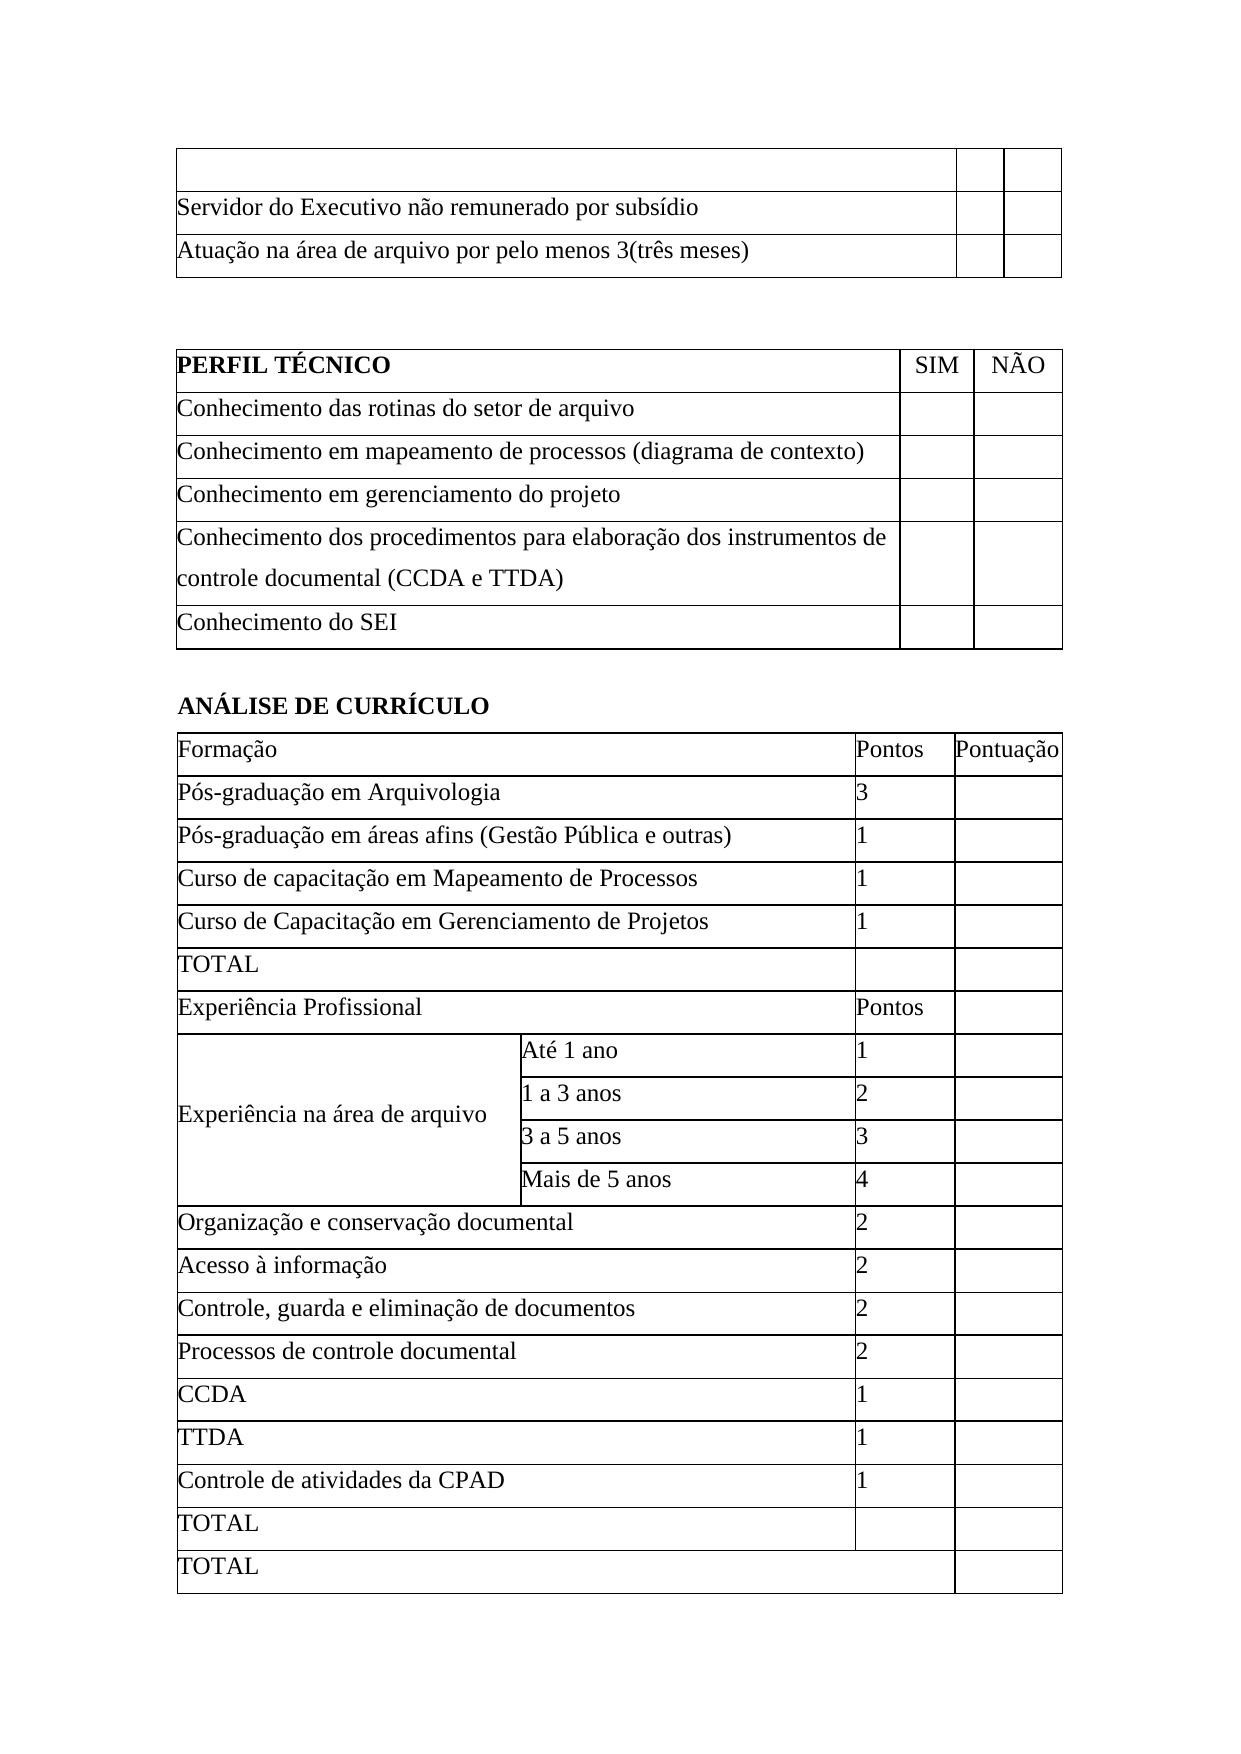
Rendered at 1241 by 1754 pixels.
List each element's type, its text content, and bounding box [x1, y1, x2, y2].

table_cell [956, 1336, 1062, 1377]
table_cell 3 a 5 anos [522, 1121, 855, 1162]
table_cell 2 [856, 1336, 954, 1377]
table_cell [956, 906, 1062, 947]
table_cell 1 [856, 1422, 954, 1463]
table_header NÃO [975, 350, 1062, 391]
table_cell [957, 192, 1003, 234]
table_cell [975, 606, 1062, 648]
table_cell 1 [856, 820, 954, 861]
table_cell Conhecimento das rotinas do setor de arquivo [177, 393, 899, 434]
table_cell 2 [856, 1250, 954, 1291]
table_cell [975, 393, 1062, 434]
table_cell Atuação na área de arquivo por pelo menos 3(três meses) [177, 235, 956, 277]
table_cell [901, 522, 973, 605]
table_cell Conhecimento do SEI [177, 606, 899, 648]
table_cell Conhecimento em gerenciamento do projeto [177, 479, 899, 521]
table_cell [956, 1293, 1062, 1334]
table_cell [956, 1250, 1062, 1291]
table_cell [975, 522, 1062, 605]
table_cell TOTAL [178, 1551, 954, 1592]
table_cell 1 [856, 906, 954, 947]
table_cell [957, 235, 1003, 277]
table_cell [956, 1379, 1062, 1420]
table_cell 1 [856, 863, 954, 904]
table_cell [956, 1164, 1062, 1205]
table_cell Servidor do Executivo não remunerado por subsídio [177, 192, 956, 234]
table_cell Acesso à informação [178, 1250, 855, 1291]
table_header PERFIL TÉCNICO [177, 350, 899, 391]
table_cell [956, 1508, 1062, 1549]
table_cell [956, 1035, 1062, 1076]
table_cell 1 a 3 anos [522, 1078, 855, 1119]
table_cell [956, 1465, 1062, 1506]
table_cell TOTAL [178, 1508, 855, 1549]
table_cell 3 [856, 777, 954, 818]
table_cell [957, 149, 1003, 191]
table_cell CCDA [178, 1379, 855, 1420]
table_cell Mais de 5 anos [522, 1164, 855, 1205]
table_header Formação [178, 734, 855, 775]
table_cell [901, 479, 973, 521]
table_cell Pontos [856, 992, 954, 1033]
table_cell [956, 992, 1062, 1033]
table_cell [1005, 149, 1061, 191]
table_header Pontos [856, 734, 954, 775]
table_cell Controle de atividades da CPAD [178, 1465, 855, 1506]
table_header Pontuação [956, 734, 1062, 775]
table_cell [975, 436, 1062, 477]
table_cell Controle, guarda e eliminação de documentos [178, 1293, 855, 1334]
table_cell Experiência na área de arquivo [178, 1035, 520, 1205]
table_cell [956, 820, 1062, 861]
table_cell [901, 606, 973, 648]
table_cell [956, 777, 1062, 818]
table_cell [901, 393, 973, 434]
table_cell 2 [856, 1207, 954, 1248]
table_cell 1 [856, 1035, 954, 1076]
table_cell [956, 1207, 1062, 1248]
table_cell Curso de capacitação em Mapeamento de Processos [178, 863, 855, 904]
table_cell Conhecimento dos procedimentos para elaboração dos instrumentos de controle documental (CCDA e TTDA) [177, 522, 899, 605]
text ANÁLISE DE CURRÍCULO [177, 691, 1063, 719]
table_cell [956, 1078, 1062, 1119]
table_cell 4 [856, 1164, 954, 1205]
table_cell [956, 1422, 1062, 1463]
table_cell Pós-graduação em áreas afins (Gestão Pública e outras) [178, 820, 855, 861]
table_cell TTDA [178, 1422, 855, 1463]
table_cell Organização e conservação documental [178, 1207, 855, 1248]
table_cell [856, 1508, 954, 1549]
table_cell Conhecimento em mapeamento de processos (diagrama de contexto) [177, 436, 899, 477]
table_cell [956, 949, 1062, 990]
table_cell [956, 863, 1062, 904]
table_cell Até 1 ano [522, 1035, 855, 1076]
table_cell 1 [856, 1465, 954, 1506]
table_cell Pós-graduação em Arquivologia [178, 777, 855, 818]
table_cell Experiência Profissional [178, 992, 855, 1033]
table_cell [1005, 192, 1061, 234]
table_cell [901, 436, 973, 477]
table_cell 3 [856, 1121, 954, 1162]
table_cell [1005, 235, 1061, 277]
table_cell [956, 1551, 1062, 1592]
table_header SIM [901, 350, 973, 391]
table_cell TOTAL [178, 949, 855, 990]
table_cell 2 [856, 1293, 954, 1334]
table_cell [856, 949, 954, 990]
table_cell [956, 1121, 1062, 1162]
table_cell 1 [856, 1379, 954, 1420]
table_cell [177, 149, 956, 191]
table_cell [975, 479, 1062, 521]
table_cell Curso de Capacitação em Gerenciamento de Projetos [178, 906, 855, 947]
table_cell 2 [856, 1078, 954, 1119]
table_cell Processos de controle documental [178, 1336, 855, 1377]
